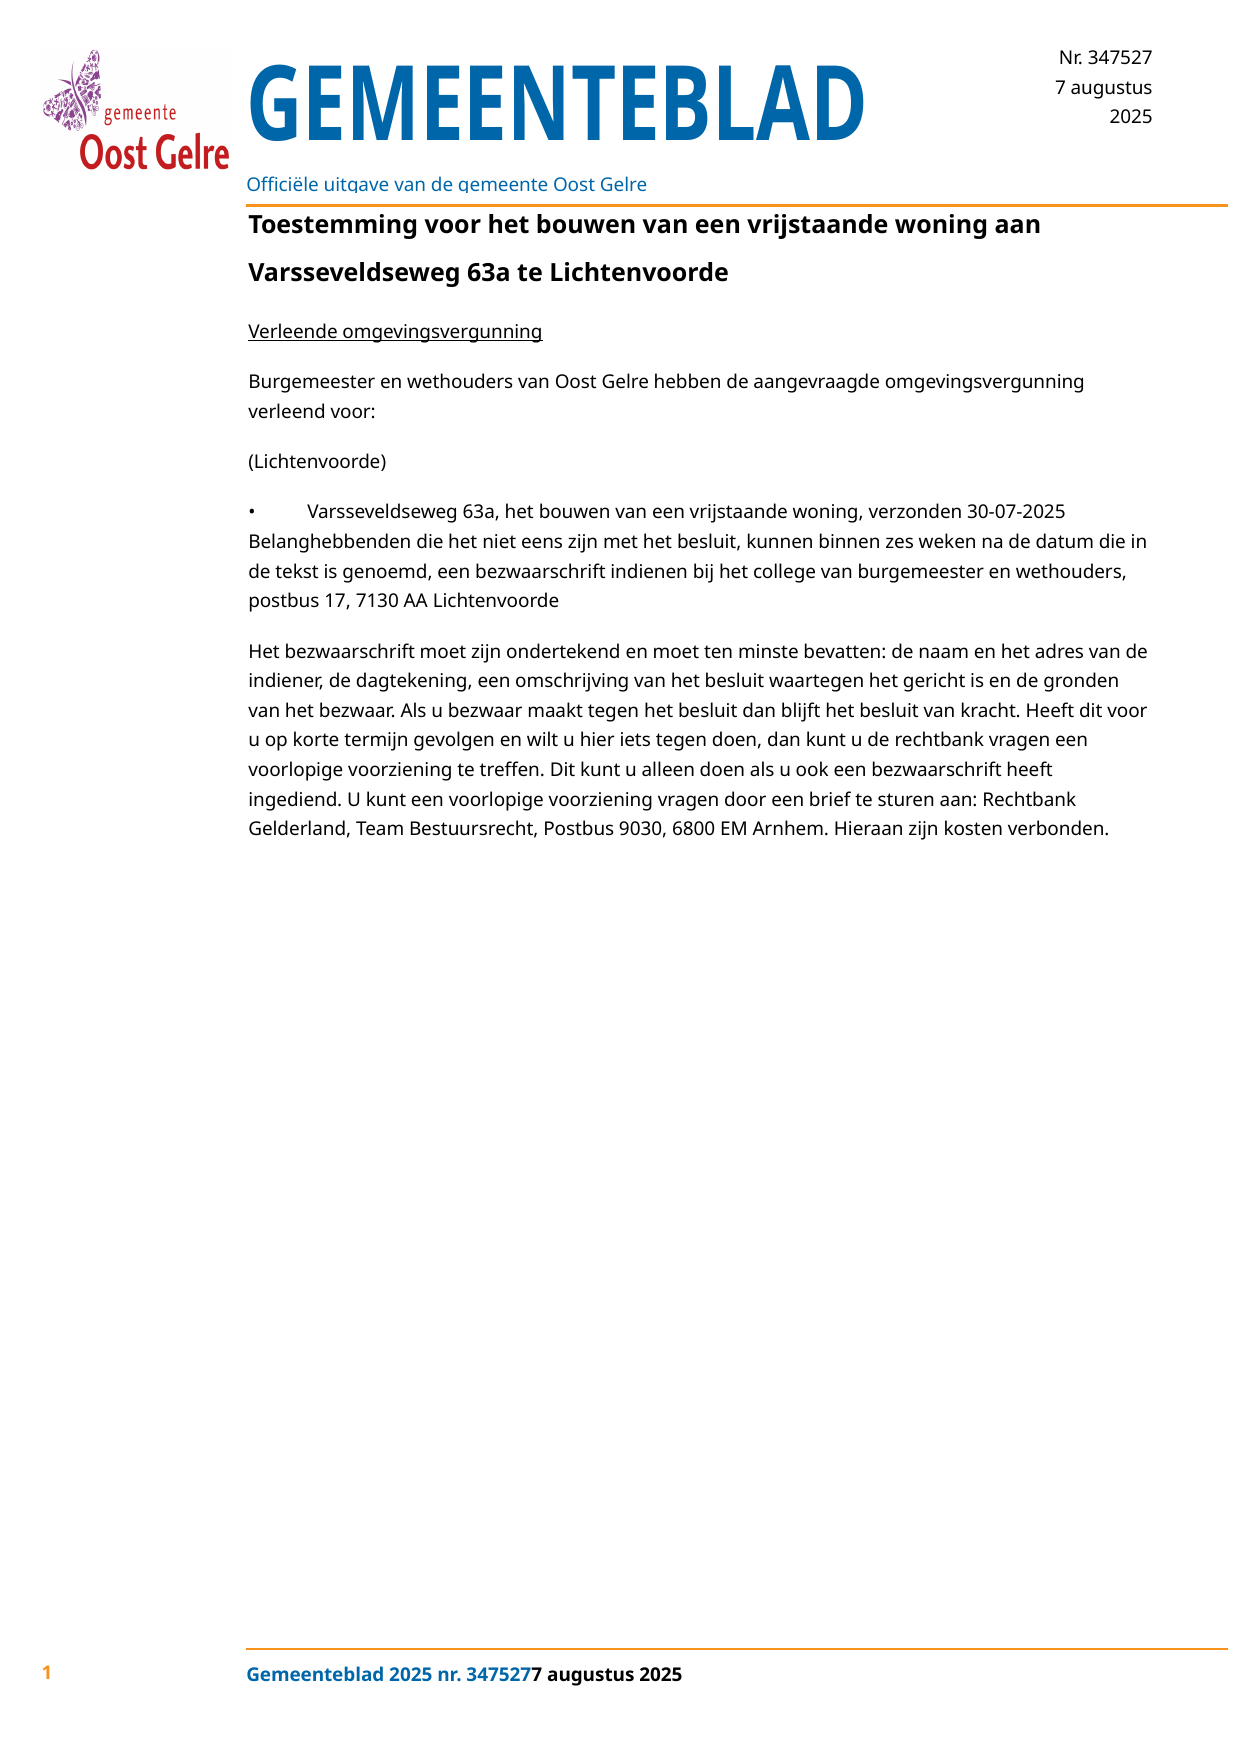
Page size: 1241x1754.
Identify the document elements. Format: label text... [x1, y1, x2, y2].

text Het bezwaarschrift moet zijn ondertekend en moet ten minste bevatten: de naam en het adres van de indiener, de dagtekening, een omschrijving van het besluit waartegen het gericht is en de gronden van het bezwaar. Als u bezwaar maakt tegen het besluit dan blijft het besluit van kracht. Heeft dit voor u op korte termijn gevolgen en wilt u hier iets tegen doen, dan kunt u de rechtbank vragen een voorlopige voorziening te treffen. Dit kunt u alleen doen als u ook een bezwaarschrift heeft ingediend. U kunt een voorlopige voorziening vragen door een brief te sturen aan: Rechtbank Gelderland, Team Bestuursrecht, Postbus 9030, 6800 EM Arnhem. Hieraan zijn kosten verbonden. [248, 638, 1152, 841]
text Verleende omgevingsvergunning [248, 318, 1152, 344]
text Belanghebbenden die het niet eens zijn met het besluit, kunnen binnen zes weken na de datum die in de tekst is genoemd, een bezwaarschrift indienen bij het college van burgemeester en wethouders, postbus 17, 7130 AA Lichtenvoorde [248, 528, 1152, 613]
text (Lichtenvoorde) [248, 448, 1152, 474]
text Burgemeester en wethouders van Oost Gelre hebben de aangevraagde omgevingsvergunning verleend voor: [248, 368, 1152, 424]
picture [41, 47, 231, 172]
list Varsseveldseweg 63a, het bouwen van een vrijstaande woning, verzonden 30-07-2025 [248, 499, 1152, 524]
text Toestemming voor het bouwen van een vrijstaande woning aan Varsseveldseweg 63a te Lichtenvoorde [248, 207, 1152, 288]
